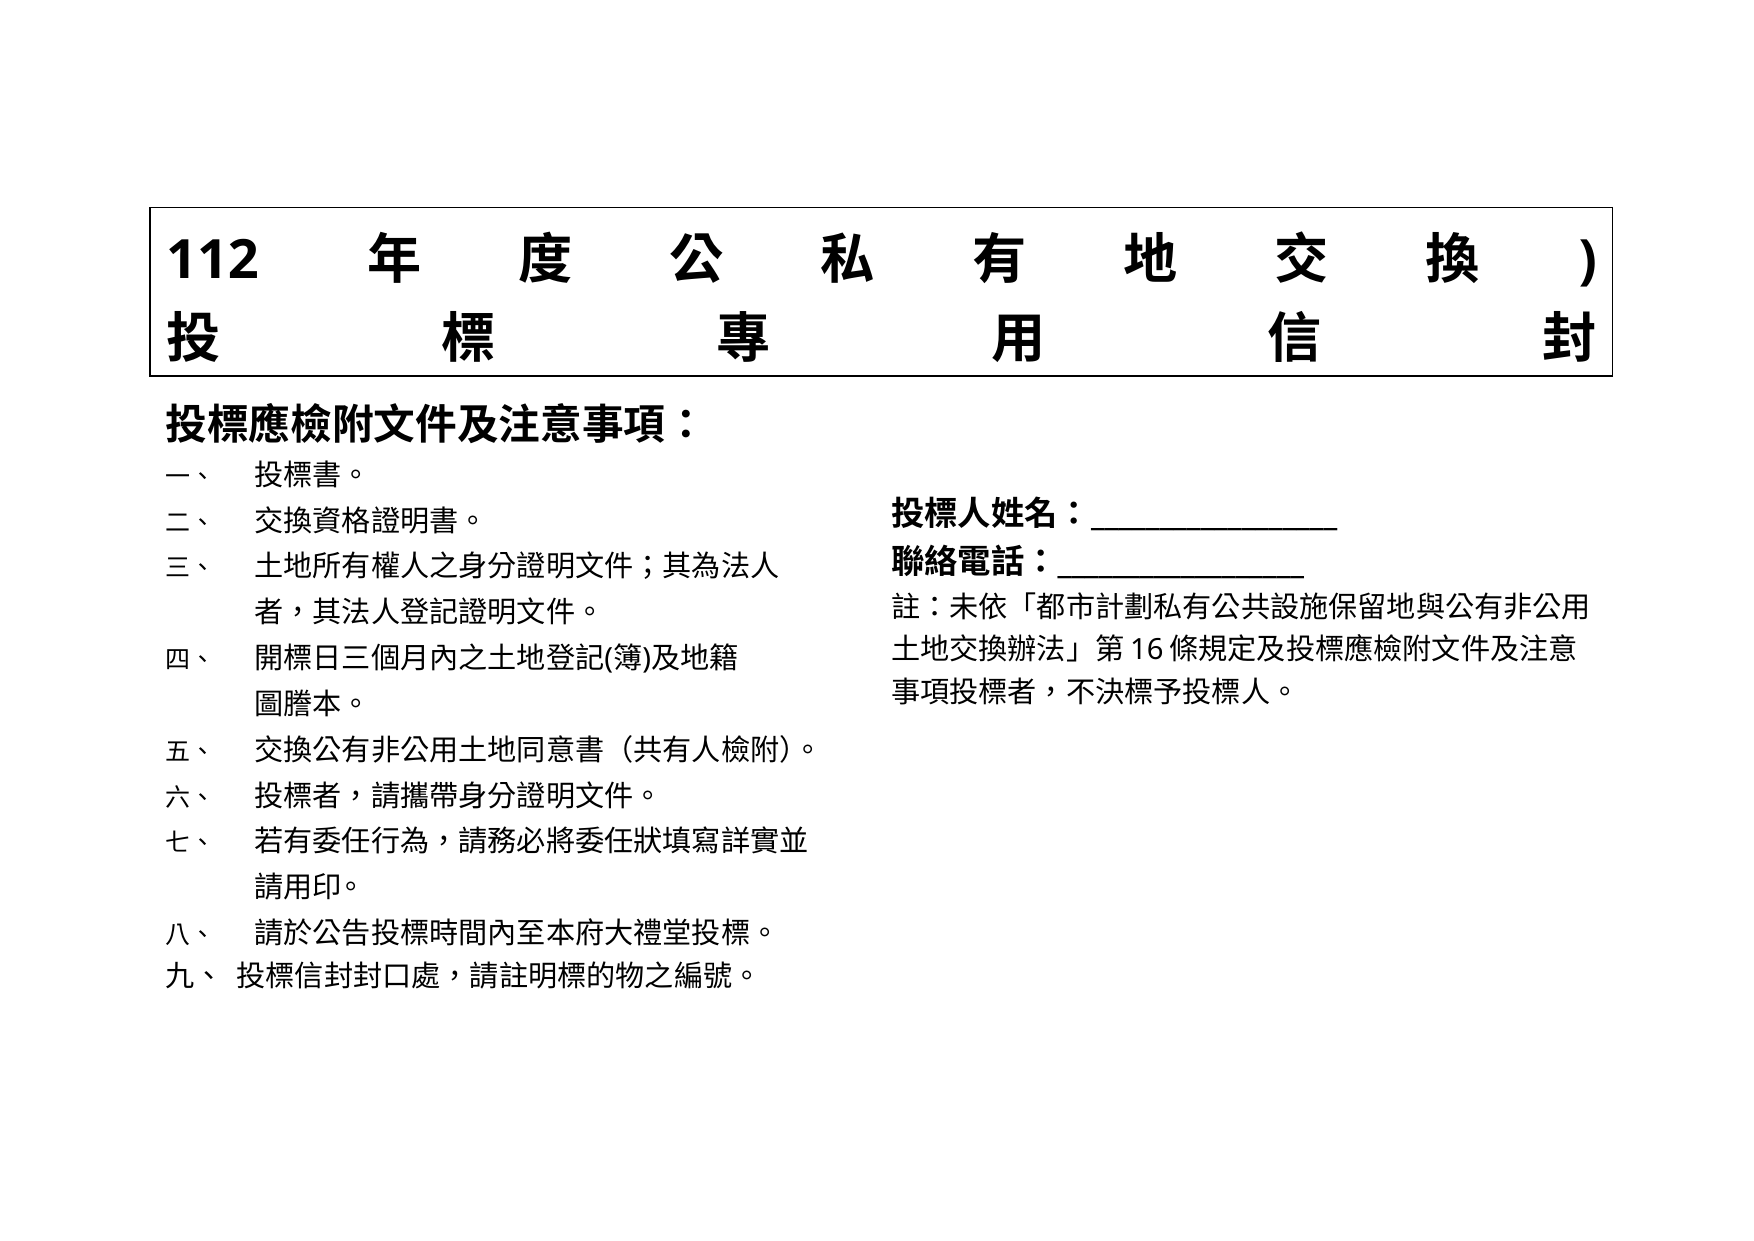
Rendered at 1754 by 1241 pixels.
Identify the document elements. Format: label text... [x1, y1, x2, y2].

text 註：未依「都市計劃私有公共設施保留地與公有非公用土地交換辦法」第16條規定及投標應檢附文件及注意事項投標者，不決標予投標人。 [891, 584, 1592, 711]
list 若有委任行為，請務必將委任狀填寫詳實並請用印。 [165, 815, 810, 907]
list 交換資格證明書。 [165, 494, 810, 540]
text 投標專用信封 [166, 294, 1597, 368]
text 聯絡電話：__________________ [891, 535, 1592, 584]
text 九、 投標信封封口處，請註明標的物之編號。 [165, 953, 810, 995]
text 112年度公私有地交換) [166, 216, 1597, 294]
text 投標應檢附文件及注意事項： [165, 403, 810, 448]
list 請於公告投標時間內至本府大禮堂投標。 [165, 907, 810, 953]
list 投標者，請攜帶身分證明文件。 [165, 769, 810, 815]
list 開標日三個月內之土地登記(簿)及地籍 圖謄本。 [165, 632, 810, 723]
list 土地所有權人之身分證明文件；其為法人 者，其法人登記證明文件。 [165, 540, 810, 632]
list 交換公有非公用土地同意書（共有人檢附）。 [165, 723, 810, 769]
text 投標人姓名：__________________ [891, 487, 1592, 535]
list 投標書。 [165, 448, 810, 494]
